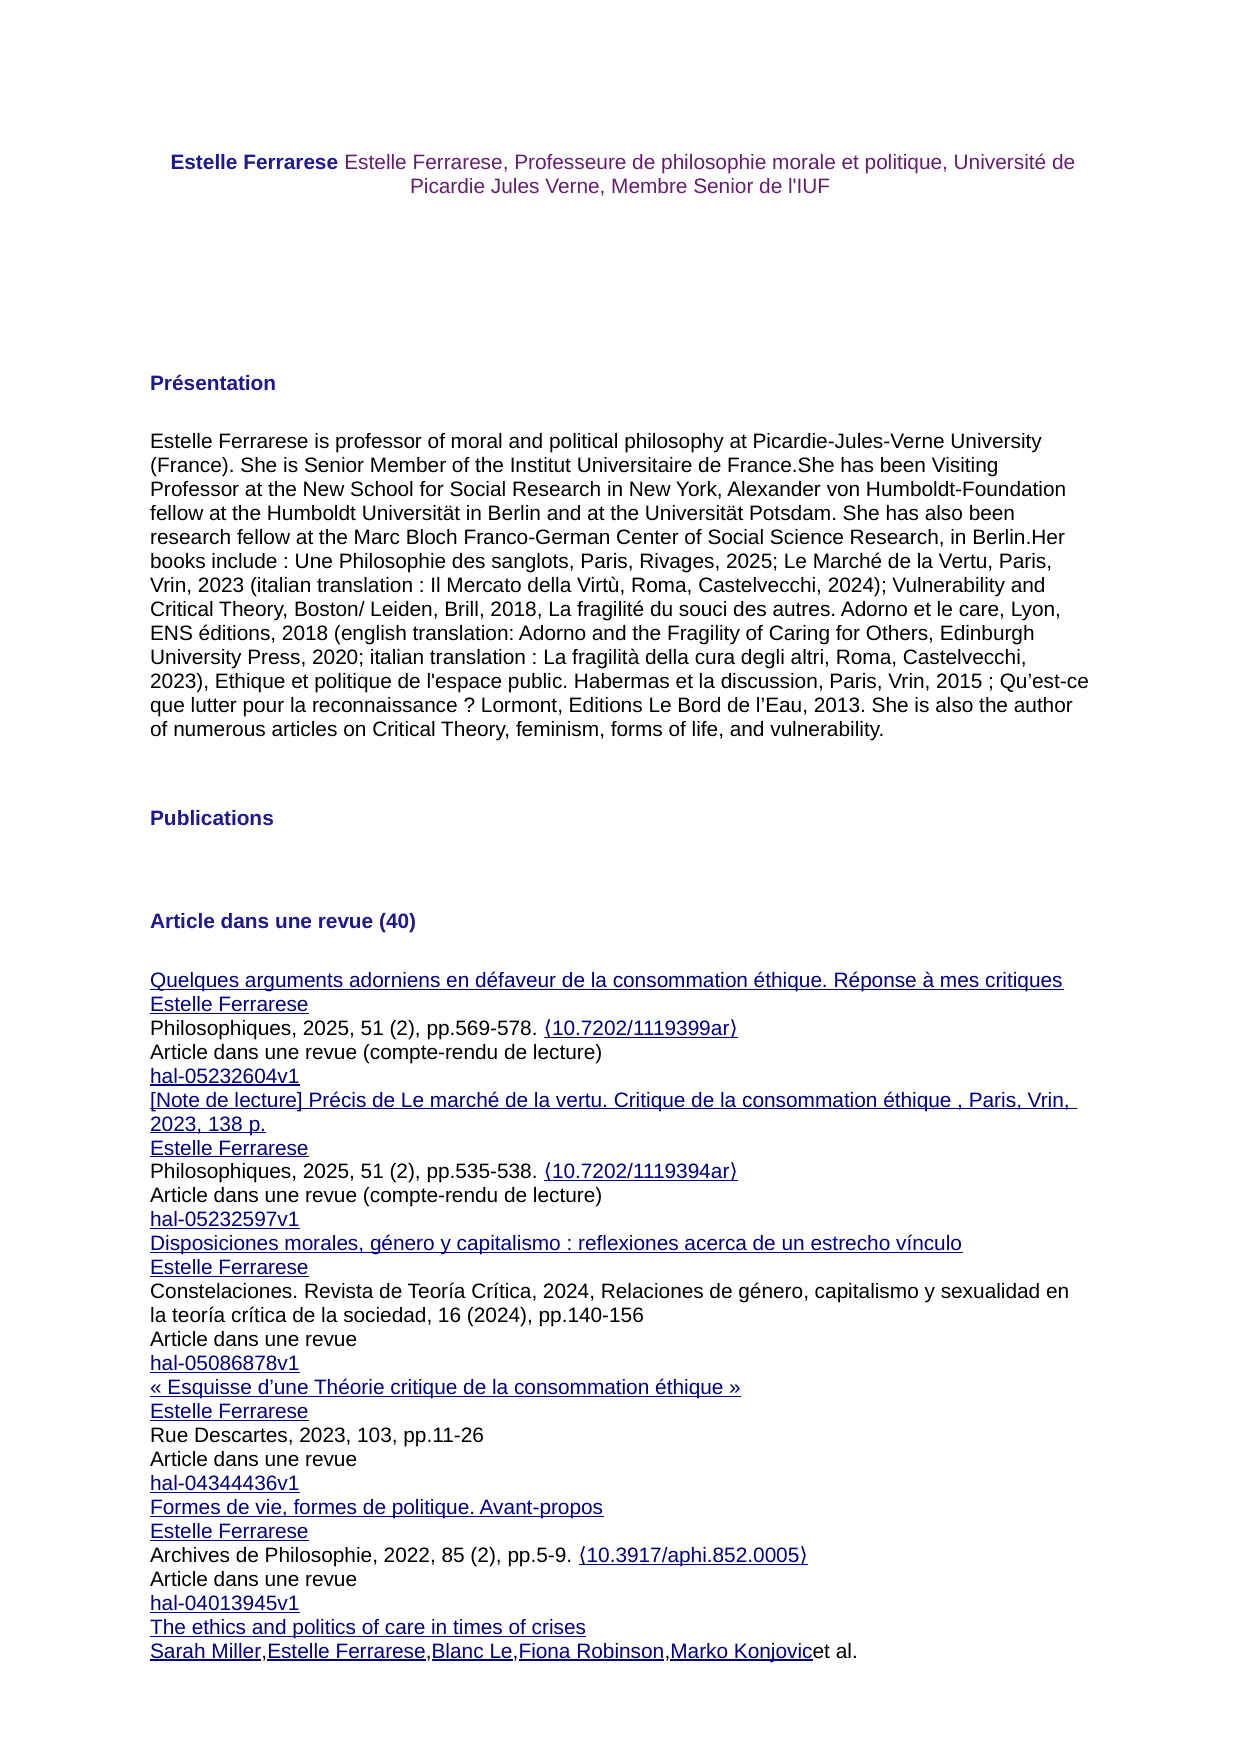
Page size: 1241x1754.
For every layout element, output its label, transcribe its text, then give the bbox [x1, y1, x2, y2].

table_cell The ethics and politics of care in times of crises Sarah Miller,Estelle Ferrarese,Blanc Le,Fiona Robinson,Marko Konjovicet al. [150, 1615, 1090, 1662]
table_cell [Note de lecture] Précis de Le marché de la vertu. Critique de la consommation éthique , Paris, Vrin, 2023, 138 p. Estelle Ferrarese Philosophiques, 2025, 51 (2), pp.535-538. ⟨10.7202/1119394ar⟩ Article dans une revue (compte-rendu de lecture) hal-05232597v1 [150, 1088, 1090, 1231]
subtitle Présentation [150, 371, 1090, 395]
subtitle Publications [150, 806, 1090, 830]
text Estelle Ferrarese is professor of moral and political philosophy at Picardie-Jules-Verne University (France). She is Senior Member of the Institut Universitaire de France.She has been Visiting Professor at the New School for Social Research in New York, Alexander von Humboldt-Foundation fellow at the Humboldt Universität in Berlin and at the Universität Potsdam. She has also been research fellow at the Marc Bloch Franco-German Center of Social Science Research, in Berlin.Her books include : Une Philosophie des sanglots, Paris, Rivages, 2025; Le Marché de la Vertu, Paris, Vrin, 2023 (italian translation : Il Mercato della Virtù, Roma, Castelvecchi, 2024); Vulnerability and Critical Theory, Boston/ Leiden, Brill, 2018, La fragilité du souci des autres. Adorno et le care, Lyon, ENS éditions, 2018 (english translation: Adorno and the Fragility of Caring for Others, Edinburgh University Press, 2020; italian translation : La fragilità della cura degli altri, Roma, Castelvecchi, 2023), Ethique et politique de l'espace public. Habermas et la discussion, Paris, Vrin, 2015 ; Qu’est-ce que lutter pour la reconnaissance ? Lormont, Editions Le Bord de l’Eau, 2013. She is also the author of numerous articles on Critical Theory, feminism, forms of life, and vulnerability. [150, 429, 1090, 741]
subtitle Article dans une revue (40) [150, 909, 1090, 933]
subtitle Estelle Ferrarese Estelle Ferrarese, Professeure de philosophie morale et politique, Université de Picardie Jules Verne, Membre Senior de l'IUF [150, 150, 1090, 198]
table_cell Disposiciones morales, género y capitalismo : reflexiones acerca de un estrecho vínculo Estelle Ferrarese Constelaciones. Revista de Teoría Crítica, 2024, Relaciones de género, capitalismo y sexualidad en la teoría crítica de la sociedad, 16 (2024), pp.140-156 Article dans une revue hal-05086878v1 [150, 1231, 1090, 1375]
table_cell « Esquisse d’une Théorie critique de la consommation éthique » Estelle Ferrarese Rue Descartes, 2023, 103, pp.11-26 Article dans une revue hal-04344436v1 [150, 1375, 1090, 1495]
table_cell Formes de vie, formes de politique. Avant-propos Estelle Ferrarese Archives de Philosophie, 2022, 85 (2), pp.5-9. ⟨10.3917/aphi.852.0005⟩ Article dans une revue hal-04013945v1 [150, 1495, 1090, 1614]
table_header Quelques arguments adorniens en défaveur de la consommation éthique. Réponse à mes critiques Estelle Ferrarese Philosophiques, 2025, 51 (2), pp.569-578. ⟨10.7202/1119399ar⟩ Article dans une revue (compte-rendu de lecture) hal-05232604v1 [150, 968, 1090, 1087]
